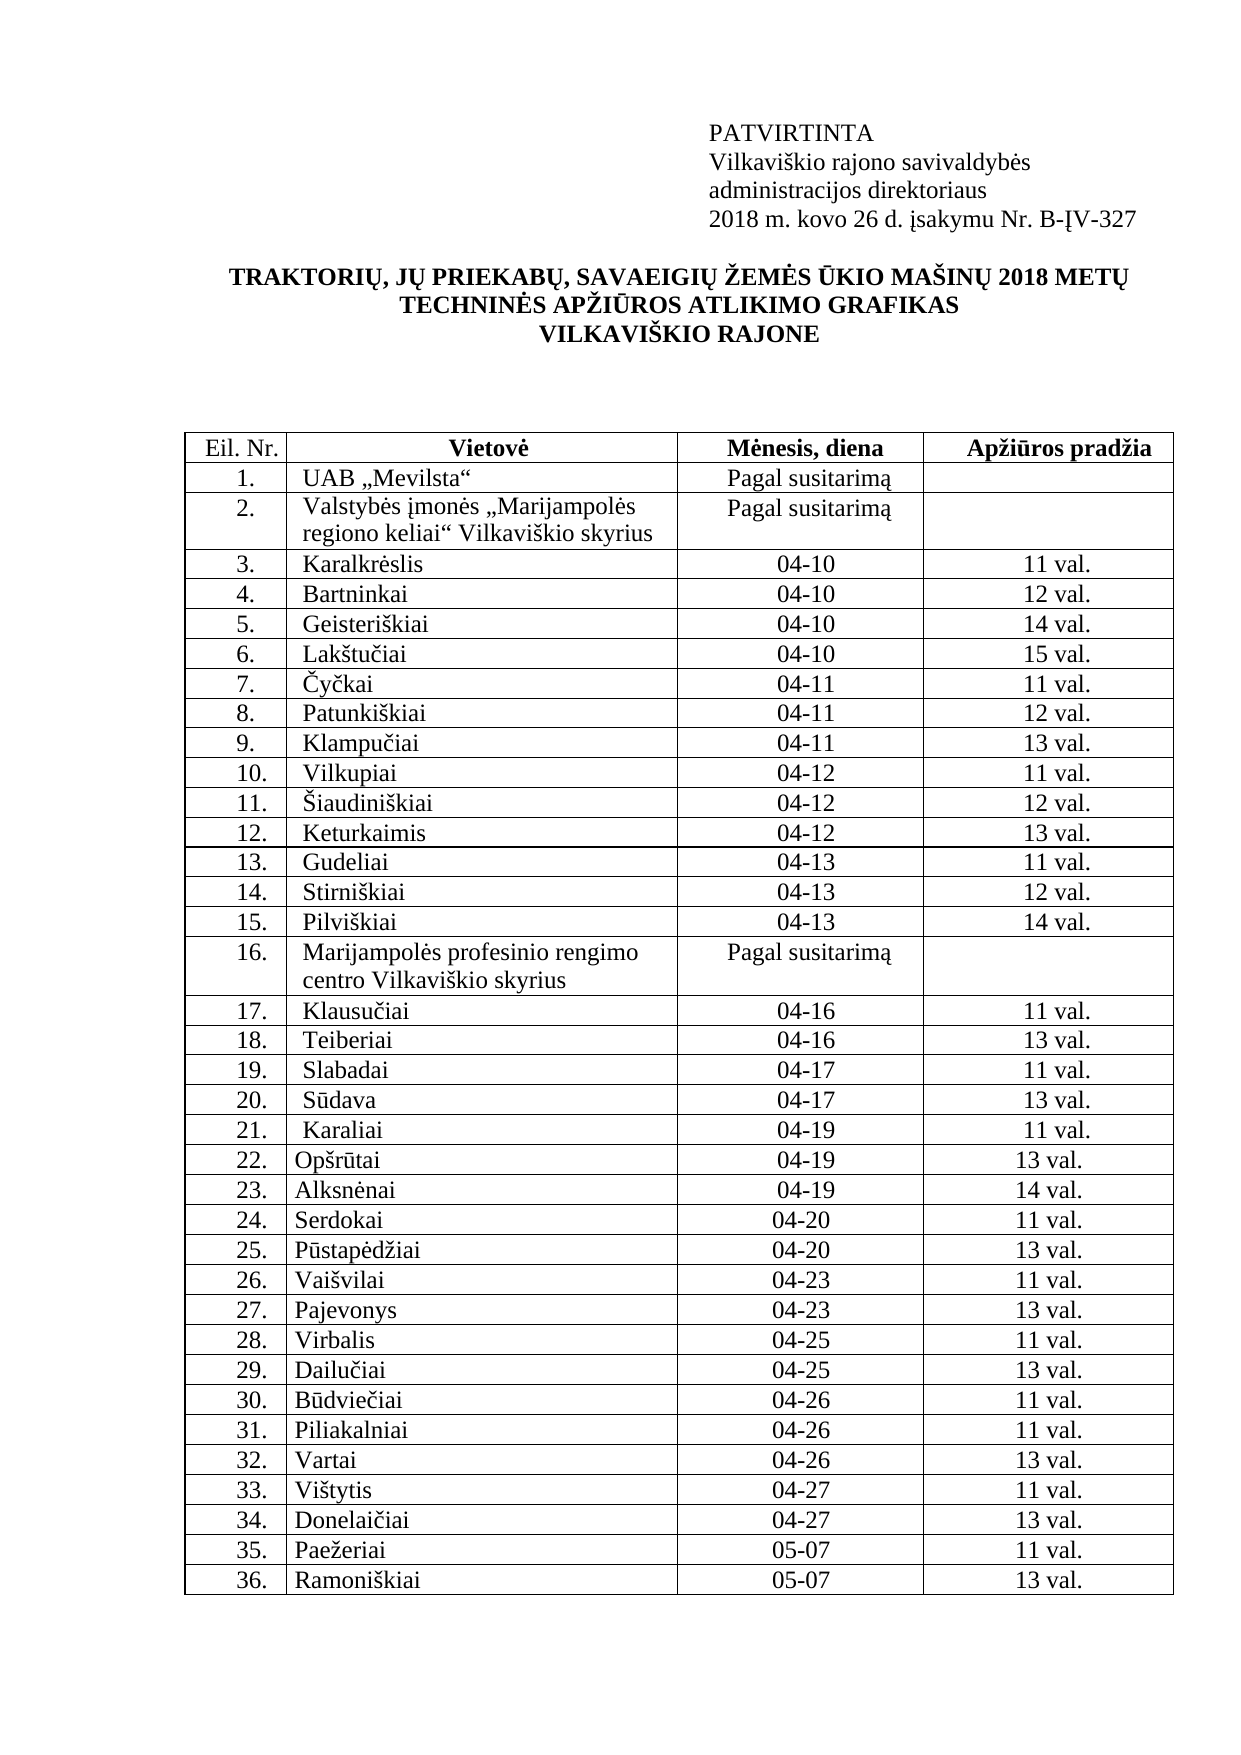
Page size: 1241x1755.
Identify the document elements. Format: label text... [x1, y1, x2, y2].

table_cell Bartninkai [287, 579, 677, 608]
table_cell Karaliai [287, 1115, 677, 1144]
text TRAKTORIŲ, JŲ PRIEKABŲ, SAVAEIGIŲ ŽEMĖS ŪKIO MAŠINŲ 2018 METŲ TECHNINĖS APŽIŪROS ATLIKIMO GRAFIKAS [177, 262, 1181, 319]
text VILKAVIŠKIO RAJONE [177, 319, 1181, 348]
table_cell Opšrūtai [287, 1145, 677, 1174]
table_cell 11 val. [924, 1385, 1173, 1414]
table_cell 04-26 [678, 1415, 923, 1444]
table_cell UAB „Mevilsta“ [287, 463, 677, 492]
table_cell 13 val. [924, 728, 1173, 757]
table_cell Virbalis [287, 1325, 677, 1354]
table_cell 04-19 [678, 1115, 923, 1144]
table_header Vietovė [287, 433, 677, 462]
table_cell 13 val. [924, 1145, 1173, 1174]
table_header Mėnesis, diena [678, 433, 923, 462]
table_cell 13 val. [924, 1295, 1173, 1324]
table_cell Lakštučiai [287, 639, 677, 668]
table_cell [924, 463, 1173, 492]
table_cell 10. [186, 758, 286, 787]
table_cell 15. [186, 907, 286, 936]
table_cell 11 val. [924, 848, 1173, 876]
table_cell 04-13 [678, 848, 923, 876]
table_cell Patunkiškiai [287, 699, 677, 727]
table_cell 11 val. [924, 758, 1173, 787]
table_cell 4. [186, 579, 286, 608]
table_cell Vištytis [287, 1475, 677, 1504]
table_cell 04-11 [678, 699, 923, 727]
table_cell Čyčkai [287, 669, 677, 697]
table_cell 13 val. [924, 1085, 1173, 1114]
table_cell 15 val. [924, 639, 1173, 668]
table_cell 12. [186, 818, 286, 846]
table_cell Vaišvilai [287, 1265, 677, 1294]
table_cell Klampučiai [287, 728, 677, 757]
table_cell 5. [186, 609, 286, 638]
table_cell 04-10 [678, 609, 923, 638]
table_cell 05-07 [678, 1565, 923, 1594]
table_cell 04-23 [678, 1265, 923, 1294]
table_cell 13 val. [924, 818, 1173, 846]
table_cell Karalkrėslis [287, 550, 677, 578]
table_cell Piliakalniai [287, 1415, 677, 1444]
table_cell 11 val. [924, 669, 1173, 697]
table_cell 04-20 [678, 1205, 923, 1234]
table_cell 17. [186, 996, 286, 1024]
table_cell Slabadai [287, 1055, 677, 1084]
table_cell 04-27 [678, 1475, 923, 1504]
table_cell 04-26 [678, 1385, 923, 1414]
table_cell 18. [186, 1026, 286, 1054]
table_cell 33. [186, 1475, 286, 1504]
table_cell 11 val. [924, 1205, 1173, 1234]
table_cell Pajevonys [287, 1295, 677, 1324]
table_cell 25. [186, 1235, 286, 1264]
table_cell Keturkaimis [287, 818, 677, 846]
table_cell 04-17 [678, 1055, 923, 1084]
table_cell 6. [186, 639, 286, 668]
table_cell 13 val. [924, 1026, 1173, 1054]
table_cell Šiaudiniškiai [287, 788, 677, 817]
table_cell 3. [186, 550, 286, 578]
table_cell Dailučiai [287, 1355, 677, 1384]
table_cell 19. [186, 1055, 286, 1084]
table_cell 12 val. [924, 788, 1173, 817]
table_cell 04-20 [678, 1235, 923, 1264]
table_cell 11 val. [924, 1475, 1173, 1504]
table_cell 13 val. [924, 1235, 1173, 1264]
table_cell 04-25 [678, 1355, 923, 1384]
table_cell 23. [186, 1175, 286, 1204]
table_cell 29. [186, 1355, 286, 1384]
table_cell Ramoniškiai [287, 1565, 677, 1594]
table_cell 04-16 [678, 996, 923, 1024]
table_cell Sūdava [287, 1085, 677, 1114]
table_cell 35. [186, 1535, 286, 1564]
table_cell 14 val. [924, 907, 1173, 936]
table_cell Pagal susitarimą [678, 937, 923, 995]
table_cell 1. [186, 463, 286, 492]
table_cell Serdokai [287, 1205, 677, 1234]
table_cell 12 val. [924, 579, 1173, 608]
table_cell Marijampolės profesinio rengimo centro Vilkaviškio skyrius [287, 937, 677, 995]
table_cell 26. [186, 1265, 286, 1294]
table_cell 12 val. [924, 877, 1173, 906]
table_cell Teiberiai [287, 1026, 677, 1054]
table_cell Vilkupiai [287, 758, 677, 787]
table_cell Geisteriškiai [287, 609, 677, 638]
table_cell 13 val. [924, 1505, 1173, 1534]
table_cell 04-27 [678, 1505, 923, 1534]
table_cell 31. [186, 1415, 286, 1444]
table_cell Pilviškiai [287, 907, 677, 936]
table_cell Donelaičiai [287, 1505, 677, 1534]
table_cell [924, 937, 1173, 995]
table_cell 14 val. [924, 1175, 1173, 1204]
table_cell 9. [186, 728, 286, 757]
table_header Eil. Nr. [186, 433, 286, 462]
table_cell 04-10 [678, 639, 923, 668]
table_cell 27. [186, 1295, 286, 1324]
table_cell 2. [186, 493, 286, 548]
table_cell Būdviečiai [287, 1385, 677, 1414]
table_cell Paežeriai [287, 1535, 677, 1564]
table_cell Pagal susitarimą [678, 493, 923, 548]
table_cell 04-11 [678, 728, 923, 757]
table_cell 04-12 [678, 758, 923, 787]
table_cell 14. [186, 877, 286, 906]
table_cell 11 val. [924, 996, 1173, 1024]
text administracijos direktoriaus [709, 176, 1181, 204]
text PATVIRTINTA [709, 118, 1181, 147]
table_cell Pagal susitarimą [678, 463, 923, 492]
table_cell Klausučiai [287, 996, 677, 1024]
table_cell 24. [186, 1205, 286, 1234]
table_cell 04-10 [678, 550, 923, 578]
table_cell 21. [186, 1115, 286, 1144]
table_cell 20. [186, 1085, 286, 1114]
table_cell 04-26 [678, 1445, 923, 1474]
table_cell 04-13 [678, 907, 923, 936]
table_cell 36. [186, 1565, 286, 1594]
table_cell Gudeliai [287, 848, 677, 876]
table_cell 13 val. [924, 1445, 1173, 1474]
table_cell 13 val. [924, 1565, 1173, 1594]
text 2018 m. kovo 26 d. įsakymu Nr. B-ĮV-327 [709, 204, 1181, 233]
table_cell 04-10 [678, 579, 923, 608]
table_cell Stirniškiai [287, 877, 677, 906]
table_cell 11 val. [924, 1415, 1173, 1444]
table_cell 13 val. [924, 1355, 1173, 1384]
table_cell 14 val. [924, 609, 1173, 638]
table_cell Valstybės įmonės „Marijampolės regiono keliai“ Vilkaviškio skyrius [287, 493, 677, 548]
table_cell Alksnėnai [287, 1175, 677, 1204]
table_cell Vartai [287, 1445, 677, 1474]
table_cell 04-17 [678, 1085, 923, 1114]
table_cell 04-19 [678, 1175, 923, 1204]
table_header Apžiūros pradžia [924, 433, 1173, 462]
table_cell 04-13 [678, 877, 923, 906]
table_cell 04-23 [678, 1295, 923, 1324]
table_cell 04-12 [678, 788, 923, 817]
table_cell 22. [186, 1145, 286, 1174]
table_cell 7. [186, 669, 286, 697]
table_cell 12 val. [924, 699, 1173, 727]
table_cell 04-16 [678, 1026, 923, 1054]
table_cell 11 val. [924, 1265, 1173, 1294]
table_cell 13. [186, 848, 286, 876]
table_cell 34. [186, 1505, 286, 1534]
table_cell 11 val. [924, 1115, 1173, 1144]
table_cell 11 val. [924, 1535, 1173, 1564]
table_cell 11 val. [924, 1055, 1173, 1084]
table_cell 16. [186, 937, 286, 995]
table_cell 11 val. [924, 1325, 1173, 1354]
table_cell 05-07 [678, 1535, 923, 1564]
table_cell Pūstapėdžiai [287, 1235, 677, 1264]
table_cell 04-25 [678, 1325, 923, 1354]
table_cell 04-19 [678, 1145, 923, 1174]
table_cell 30. [186, 1385, 286, 1414]
table_cell 8. [186, 699, 286, 727]
table_cell 11 val. [924, 550, 1173, 578]
table_cell 28. [186, 1325, 286, 1354]
table_cell 11. [186, 788, 286, 817]
table_cell 04-11 [678, 669, 923, 697]
text Vilkaviškio rajono savivaldybės [709, 147, 1181, 176]
table_cell 32. [186, 1445, 286, 1474]
table_cell 04-12 [678, 818, 923, 846]
table_cell [924, 493, 1173, 548]
